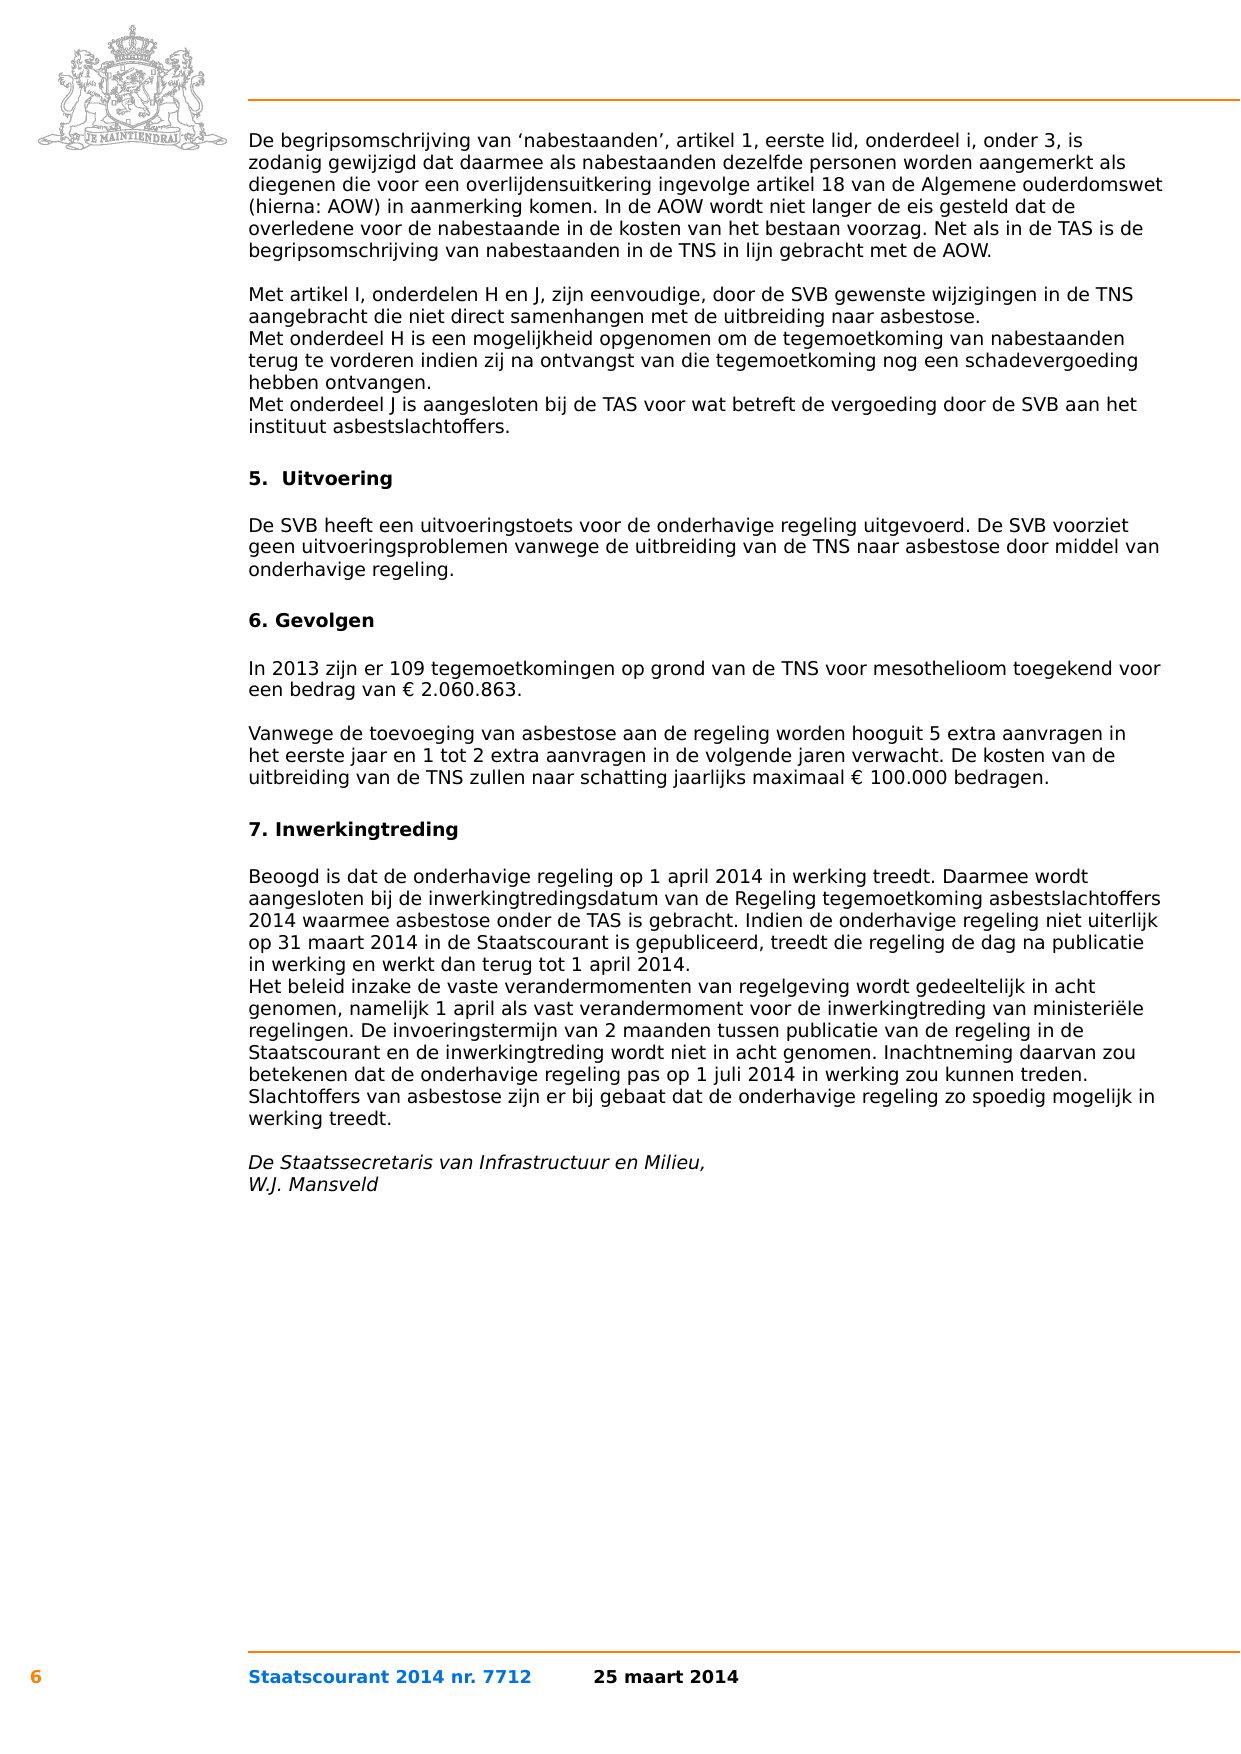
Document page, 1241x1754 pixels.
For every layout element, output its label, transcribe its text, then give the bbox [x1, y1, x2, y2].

text Met onderdeel J is aangesloten bij de TAS voor wat betreft de vergoeding door de SVB aan het instituut asbestslachtoffers. [248, 393, 1163, 437]
subtitle 6. Gevolgen [248, 610, 1163, 632]
text In 2013 zijn er 109 tegemoetkomingen op grond van de TNS voor mesothelioom toegekend voor een bedrag van € 2.060.863. [248, 657, 1163, 701]
subtitle 7. Inwerkingtreding [248, 819, 1163, 841]
text De begripsomschrijving van ‘nabestaanden’, artikel 1, eerste lid, onderdeel i, onder 3, is zodanig gewijzigd dat daarmee als nabestaanden dezelfde personen worden aangemerkt als diegenen die voor een overlijdensuitkering ingevolge artikel 18 van de Algemene ouderdomswet (hierna: AOW) in aanmerking komen. In de AOW wordt niet langer de eis gesteld dat de overledene voor de nabestaande in de kosten van het bestaan voorzag. Net als in de TAS is de begripsomschrijving van nabestaanden in de TNS in lijn gebracht met de AOW. [248, 130, 1163, 262]
text Het beleid inzake de vaste verandermomenten van regelgeving wordt gedeeltelijk in acht genomen, namelijk 1 april als vast verandermoment voor de inwerkingtreding van ministeriële regelingen. De invoeringstermijn van 2 maanden tussen publicatie van de regeling in de Staatscourant en de inwerkingtreding wordt niet in acht genomen. Inachtneming daarvan zou betekenen dat de onderhavige regeling pas op 1 juli 2014 in werking zou kunnen treden. Slachtoffers van asbestose zijn er bij gebaat dat de onderhavige regeling zo spoedig mogelijk in werking treedt. [248, 976, 1163, 1130]
subtitle 5. Uitvoering [248, 467, 1163, 489]
text Beoogd is dat de onderhavige regeling op 1 april 2014 in werking treedt. Daarmee wordt aangesloten bij de inwerkingtredingsdatum van de Regeling tegemoetkoming asbestslachtoffers 2014 waarmee asbestose onder de TAS is gebracht. Indien de onderhavige regeling niet uiterlijk op 31 maart 2014 in de Staatscourant is gepubliceerd, treedt die regeling de dag na publicatie in werking en werkt dan terug tot 1 april 2014. [248, 866, 1163, 976]
text Vanwege de toevoeging van asbestose aan de regeling worden hooguit 5 extra aanvragen in het eerste jaar en 1 tot 2 extra aanvragen in de volgende jaren verwacht. De kosten van de uitbreiding van de TNS zullen naar schatting jaarlijks maximaal € 100.000 bedragen. [248, 723, 1163, 789]
text De Staatssecretaris van Infrastructuur en Milieu, W.J. Mansveld [248, 1152, 1163, 1196]
text Met onderdeel H is een mogelijkheid opgenomen om de tegemoetkoming van nabestaanden terug te vorderen indien zij na ontvangst van die tegemoetkoming nog een schadevergoeding hebben ontvangen. [248, 328, 1163, 393]
text De SVB heeft een uitvoeringstoets voor de onderhavige regeling uitgevoerd. De SVB voorziet geen uitvoeringsproblemen vanwege de uitbreiding van de TNS naar asbestose door middel van onderhavige regeling. [248, 514, 1163, 580]
text Met artikel I, onderdelen H en J, zijn eenvoudige, door de SVB gewenste wijzigingen in de TNS aangebracht die niet direct samenhangen met de uitbreiding naar asbestose. [248, 284, 1163, 328]
picture [38, 25, 227, 150]
